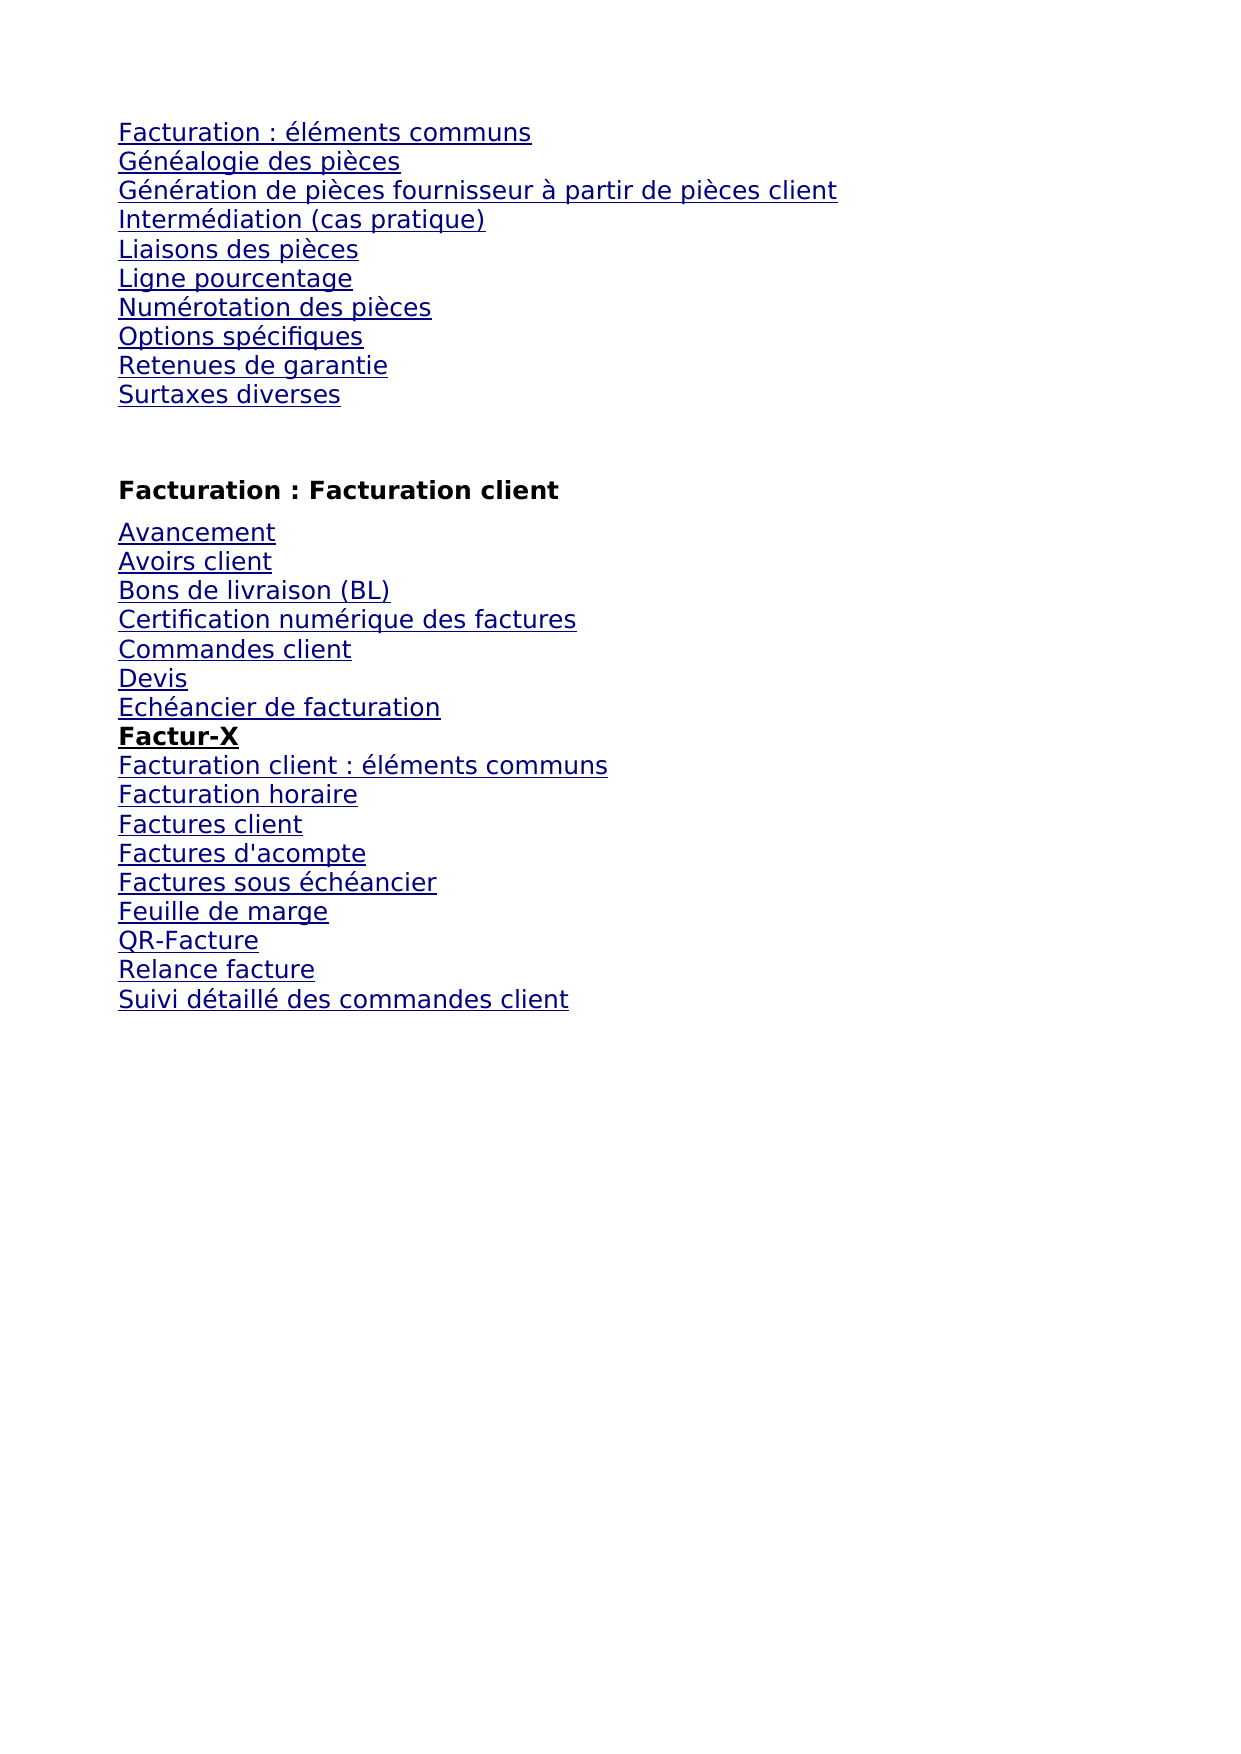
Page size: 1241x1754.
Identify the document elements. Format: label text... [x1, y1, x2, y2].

subtitle Facturation : Facturation client [118, 476, 1122, 506]
text Facturation : éléments communs Généalogie des pièces Génération de pièces fournisseur à partir de pièces client Intermédiation (cas pratique) Liaisons des pièces Ligne pourcentage Numérotation des pièces Options spécifiques Retenues de garantie Surtaxes diverses [118, 118, 1122, 439]
text Avancement Avoirs client Bons de livraison (BL) Certification numérique des factures Commandes client Devis Echéancier de facturation Factur-X Facturation client : éléments communs Facturation horaire Factures client Factures d'acompte Factures sous échéancier Feuille de marge QR-Facture Relance facture Suivi détaillé des commandes client [118, 518, 1122, 1043]
